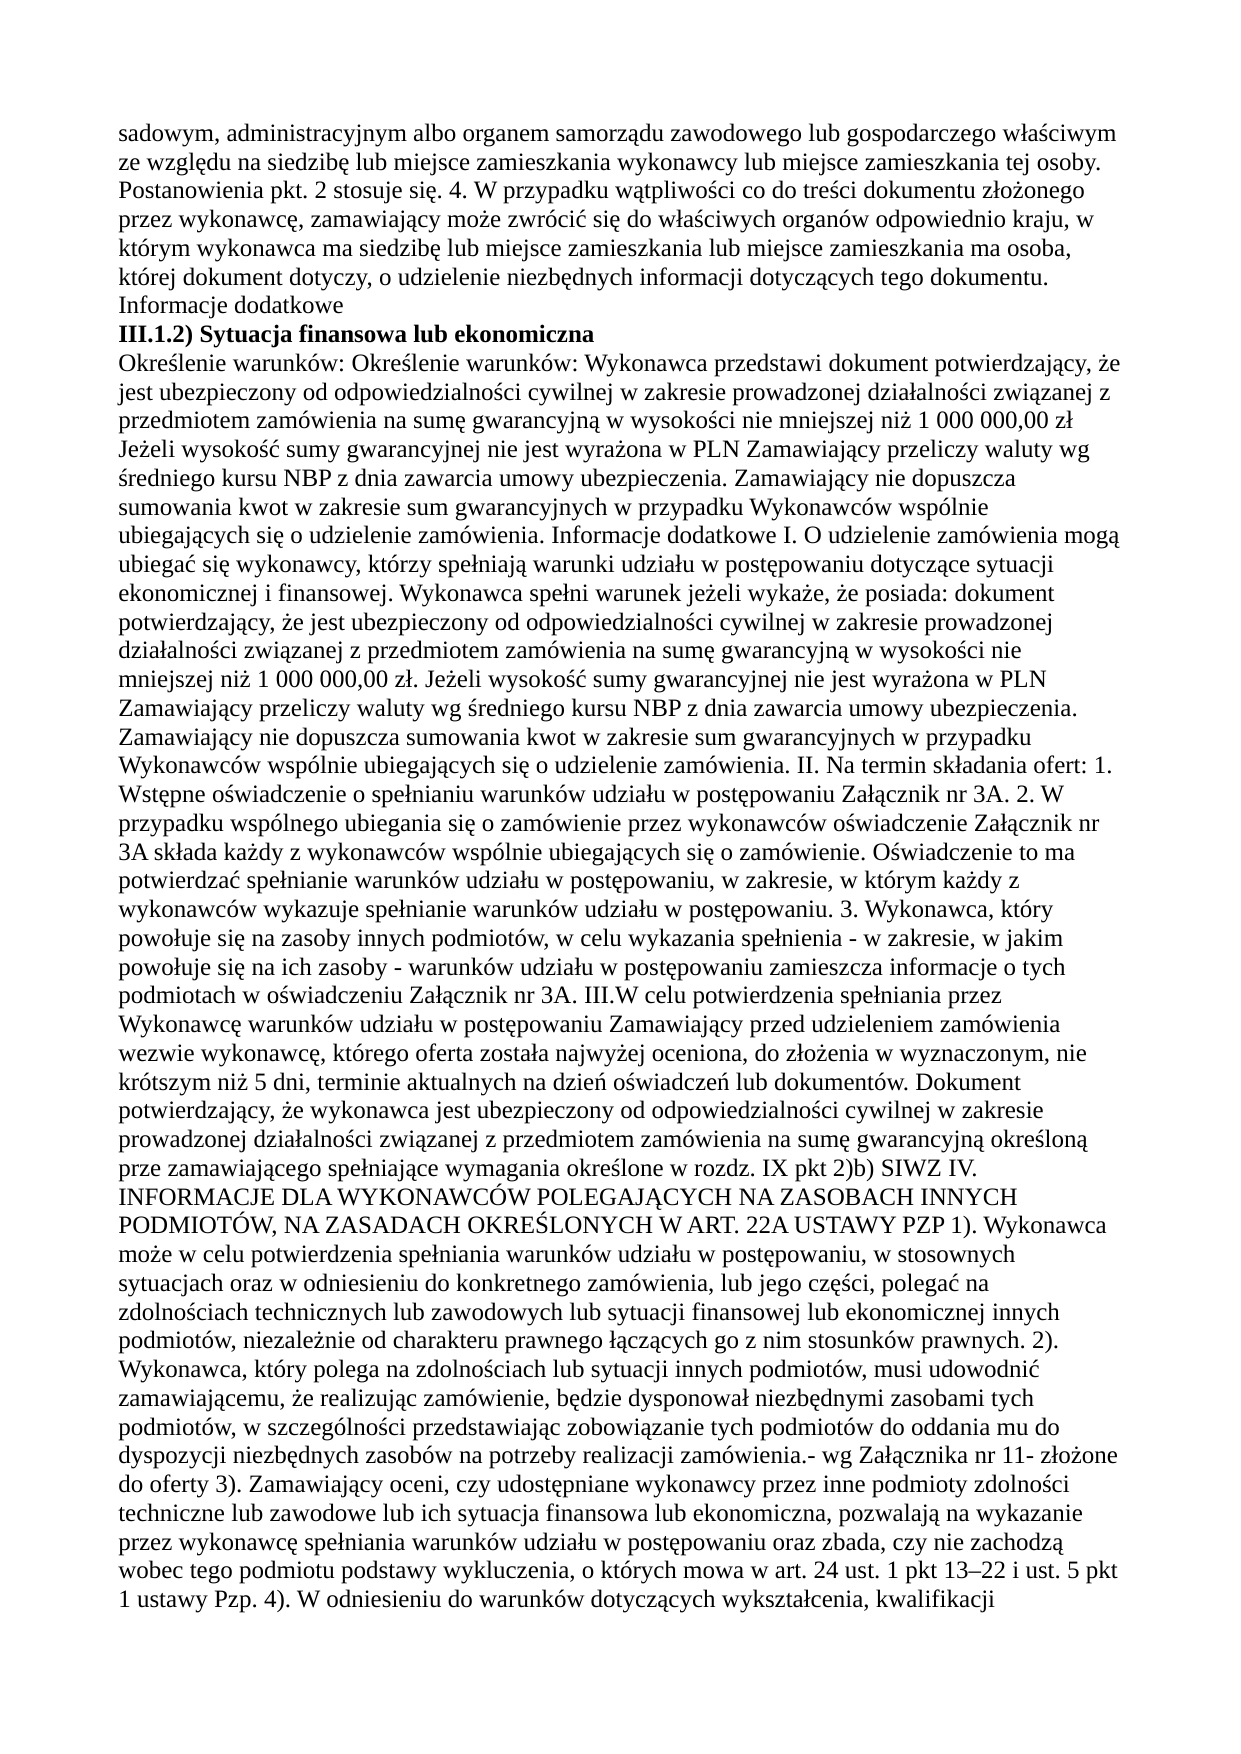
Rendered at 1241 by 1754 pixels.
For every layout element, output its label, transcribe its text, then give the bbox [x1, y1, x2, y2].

text sadowym, administracyjnym albo organem samorządu zawodowego lub gospodarczego właściwym ze względu na siedzibę lub miejsce zamieszkania wykonawcy lub miejsce zamieszkania tej osoby. Postanowienia pkt. 2 stosuje się. 4. W przypadku wątpliwości co do treści dokumentu złożonego przez wykonawcę, zamawiający może zwrócić się do właściwych organów odpowiednio kraju, w którym wykonawca ma siedzibę lub miejsce zamieszkania lub miejsce zamieszkania ma osoba, której dokument dotyczy, o udzielenie niezbędnych informacji dotyczących tego dokumentu. Informacje dodatkowe III.1.2) Sytuacja finansowa lub ekonomiczna Określenie warunków: Określenie warunków: Wykonawca przedstawi dokument potwierdzający, że jest ubezpieczony od odpowiedzialności cywilnej w zakresie prowadzonej działalności związanej z przedmiotem zamówienia na sumę gwarancyjną w wysokości nie mniejszej niż 1 000 000,00 zł Jeżeli wysokość sumy gwarancyjnej nie jest wyrażona w PLN Zamawiający przeliczy waluty wg średniego kursu NBP z dnia zawarcia umowy ubezpieczenia. Zamawiający nie dopuszcza sumowania kwot w zakresie sum gwarancyjnych w przypadku Wykonawców wspólnie ubiegających się o udzielenie zamówienia. Informacje dodatkowe I. O udzielenie zamówienia mogą ubiegać się wykonawcy, którzy spełniają warunki udziału w postępowaniu dotyczące sytuacji ekonomicznej i finansowej. Wykonawca spełni warunek jeżeli wykaże, że posiada: dokument potwierdzający, że jest ubezpieczony od odpowiedzialności cywilnej w zakresie prowadzonej działalności związanej z przedmiotem zamówienia na sumę gwarancyjną w wysokości nie mniejszej niż 1 000 000,00 zł. Jeżeli wysokość sumy gwarancyjnej nie jest wyrażona w PLN Zamawiający przeliczy waluty wg średniego kursu NBP z dnia zawarcia umowy ubezpieczenia. Zamawiający nie dopuszcza sumowania kwot w zakresie sum gwarancyjnych w przypadku Wykonawców wspólnie ubiegających się o udzielenie zamówienia. II. Na termin składania ofert: 1. Wstępne oświadczenie o spełnianiu warunków udziału w postępowaniu Załącznik nr 3A. 2. W przypadku wspólnego ubiegania się o zamówienie przez wykonawców oświadczenie Załącznik nr 3A składa każdy z wykonawców wspólnie ubiegających się o zamówienie. Oświadczenie to ma potwierdzać spełnianie warunków udziału w postępowaniu, w zakresie, w którym każdy z wykonawców wykazuje spełnianie warunków udziału w postępowaniu. 3. Wykonawca, który powołuje się na zasoby innych podmiotów, w celu wykazania spełnienia - w zakresie, w jakim powołuje się na ich zasoby - warunków udziału w postępowaniu zamieszcza informacje o tych podmiotach w oświadczeniu Załącznik nr 3A. III.W celu potwierdzenia spełniania przez Wykonawcę warunków udziału w postępowaniu Zamawiający przed udzieleniem zamówienia wezwie wykonawcę, którego oferta została najwyżej oceniona, do złożenia w wyznaczonym, nie krótszym niż 5 dni, terminie aktualnych na dzień oświadczeń lub dokumentów. Dokument potwierdzający, że wykonawca jest ubezpieczony od odpowiedzialności cywilnej w zakresie prowadzonej działalności związanej z przedmiotem zamówienia na sumę gwarancyjną określoną prze zamawiającego spełniające wymagania określone w rozdz. IX pkt 2)b) SIWZ IV. INFORMACJE DLA WYKONAWCÓW POLEGAJĄCYCH NA ZASOBACH INNYCH PODMIOTÓW, NA ZASADACH OKREŚLONYCH W ART. 22A USTAWY PZP 1). Wykonawca może w celu potwierdzenia spełniania warunków udziału w postępowaniu, w stosownych sytuacjach oraz w odniesieniu do konkretnego zamówienia, lub jego części, polegać na zdolnościach technicznych lub zawodowych lub sytuacji finansowej lub ekonomicznej innych podmiotów, niezależnie od charakteru prawnego łączących go z nim stosunków prawnych. 2). Wykonawca, który polega na zdolnościach lub sytuacji innych podmiotów, musi udowodnić zamawiającemu, że realizując zamówienie, będzie dysponował niezbędnymi zasobami tych podmiotów, w szczególności przedstawiając zobowiązanie tych podmiotów do oddania mu do dyspozycji niezbędnych zasobów na potrzeby realizacji zamówienia.- wg Załącznika nr 11- złożone do oferty 3). Zamawiający oceni, czy udostępniane wykonawcy przez inne podmioty zdolności techniczne lub zawodowe lub ich sytuacja finansowa lub ekonomiczna, pozwalają na wykazanie przez wykonawcę spełniania warunków udziału w postępowaniu oraz zbada, czy nie zachodzą wobec tego podmiotu podstawy wykluczenia, o których mowa w art. 24 ust. 1 pkt 13–22 i ust. 5 pkt 1 ustawy Pzp. 4). W odniesieniu do warunków dotyczących wykształcenia, kwalifikacji [118, 118, 1122, 1613]
